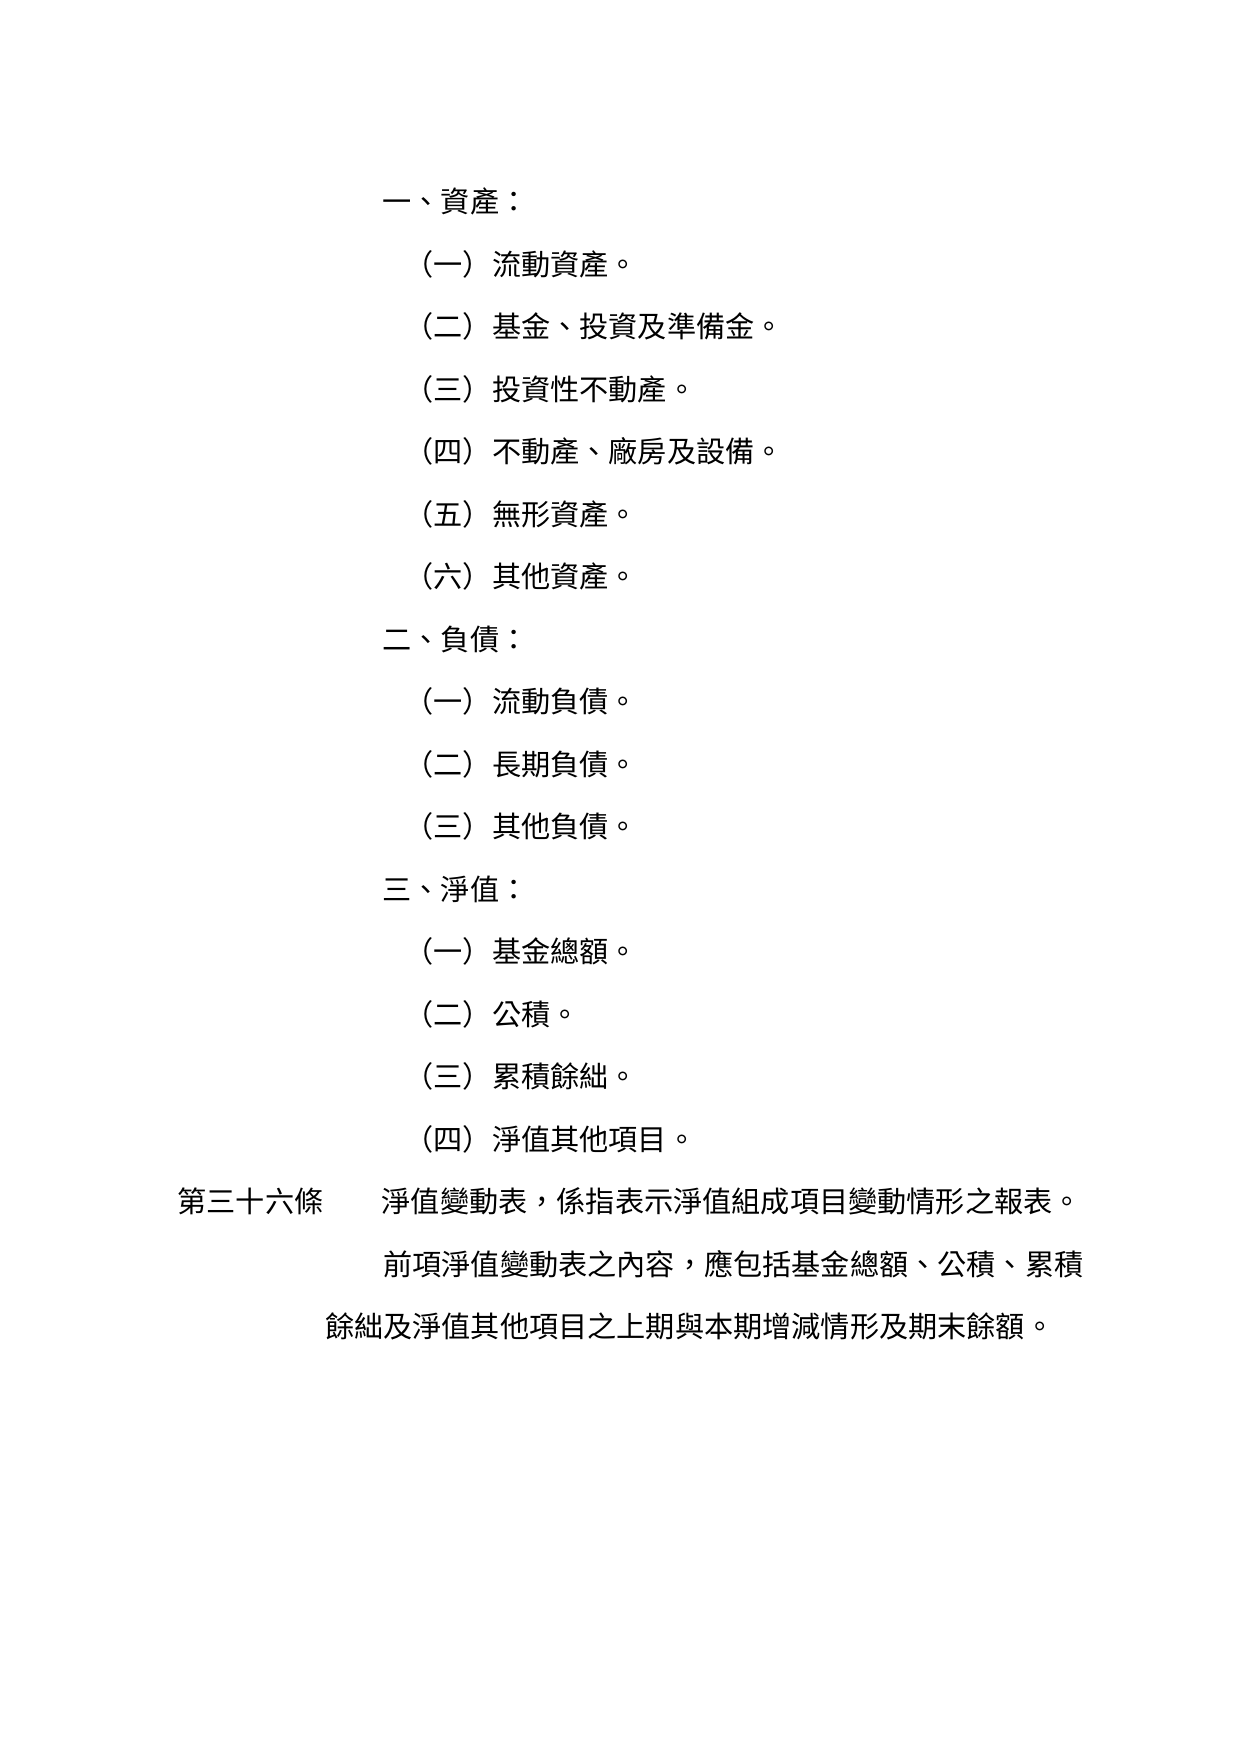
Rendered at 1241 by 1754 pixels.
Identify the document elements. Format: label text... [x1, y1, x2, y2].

text （四）淨值其他項目。 [227, 1096, 1092, 1158]
text （六）其他資產。 [227, 533, 1092, 596]
text （三）其他負債。 [227, 783, 1092, 846]
text （二）長期負債。 [227, 721, 1092, 783]
text 一、資產： [382, 158, 1092, 221]
text 前項淨值變動表之內容，應包括基金總額、公積、累積餘絀及淨值其他項目之上期與本期增減情形及期末餘額。 [325, 1221, 1092, 1346]
text （一）流動資產。 [227, 221, 1092, 283]
text 二、負債： [382, 596, 1092, 658]
text （三）投資性不動產。 [227, 346, 1092, 408]
text （一）流動負債。 [227, 658, 1092, 721]
text （一）基金總額。 [227, 908, 1092, 971]
text （四）不動產、廠房及設備。 [227, 408, 1092, 471]
text （五）無形資產。 [227, 471, 1092, 533]
text （二）公積。 [227, 971, 1092, 1033]
text （三）累積餘絀。 [227, 1033, 1092, 1096]
text 三、淨值： [382, 846, 1092, 908]
text 第三十六條 淨值變動表，係指表示淨值組成項目變動情形之報表。 [177, 1158, 1092, 1221]
text （二）基金、投資及準備金。 [227, 283, 1092, 346]
